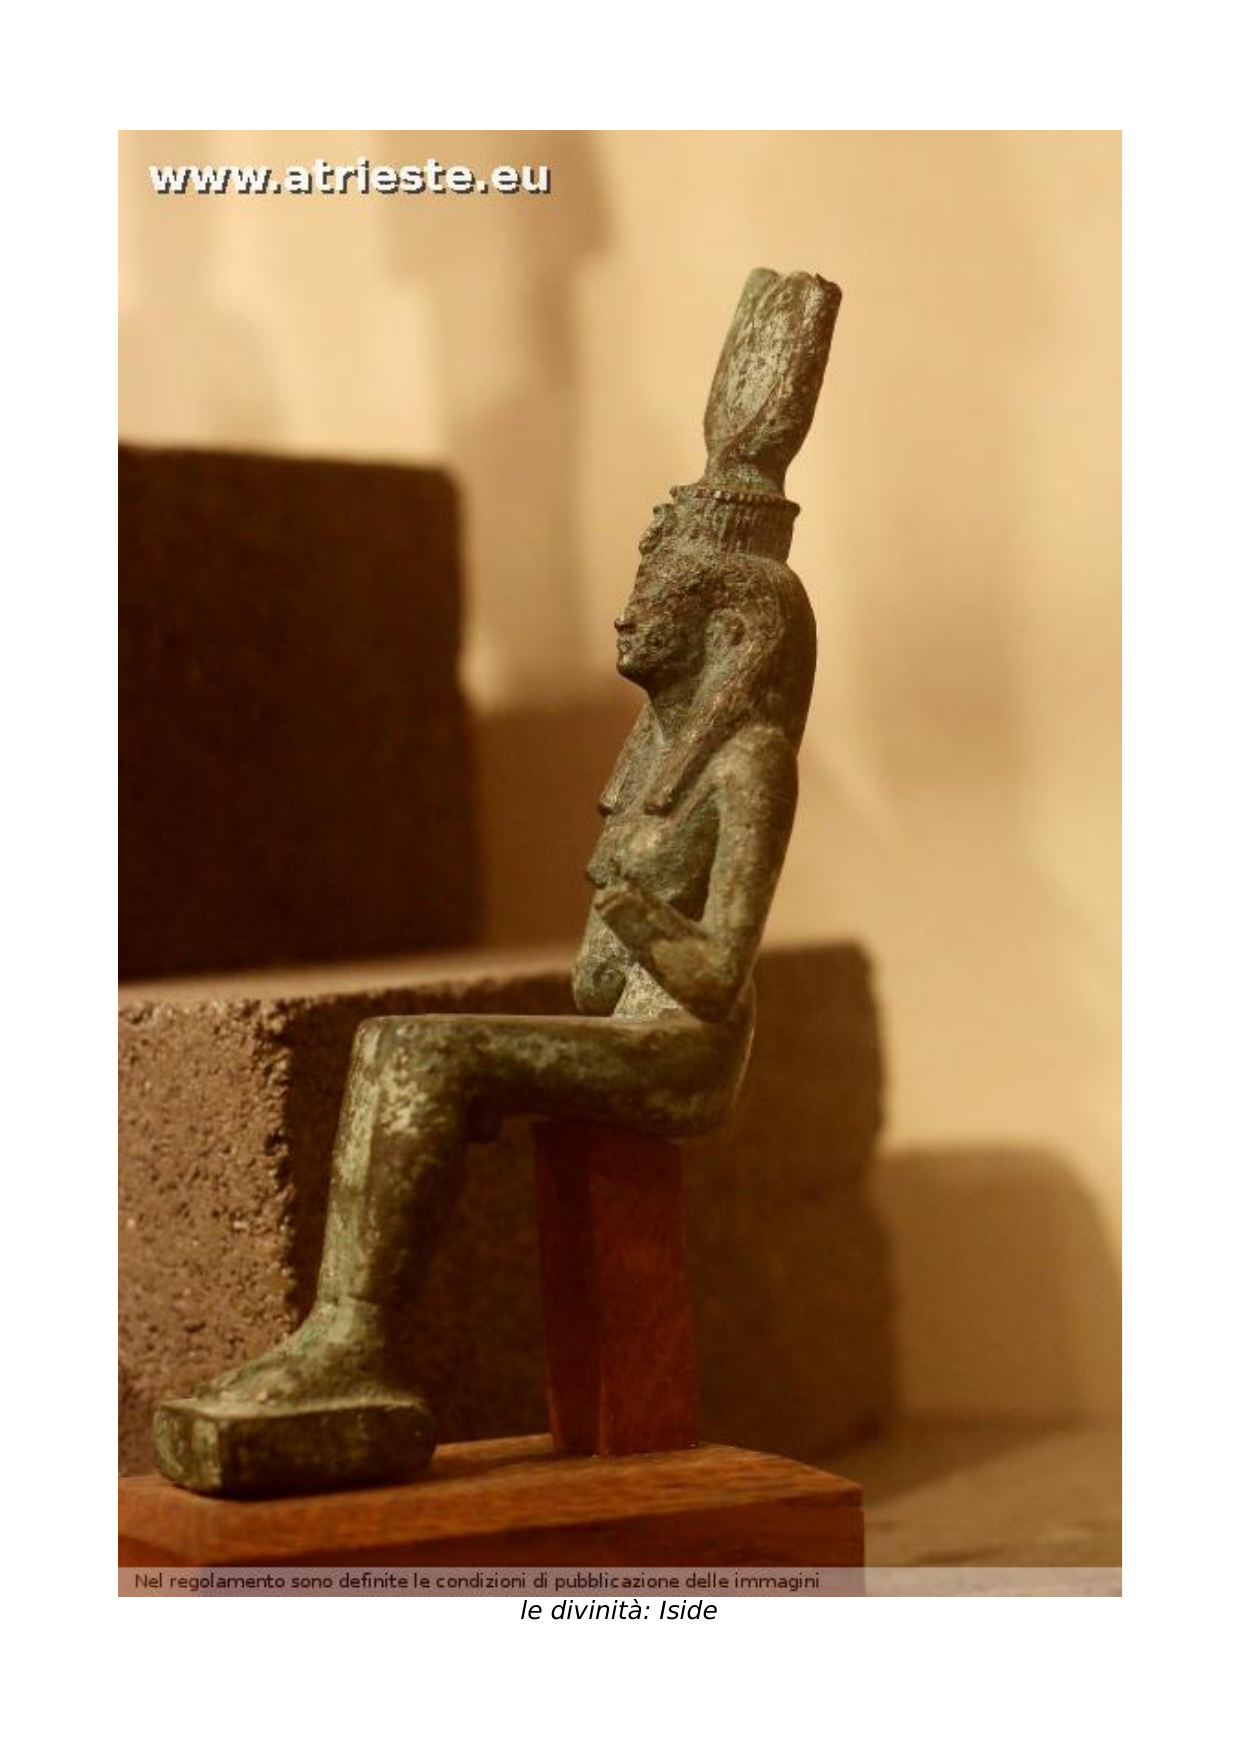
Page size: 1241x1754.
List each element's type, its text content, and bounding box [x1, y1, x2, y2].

picture [118, 130, 1123, 1597]
text le divinità: Iside [118, 1597, 1122, 1626]
